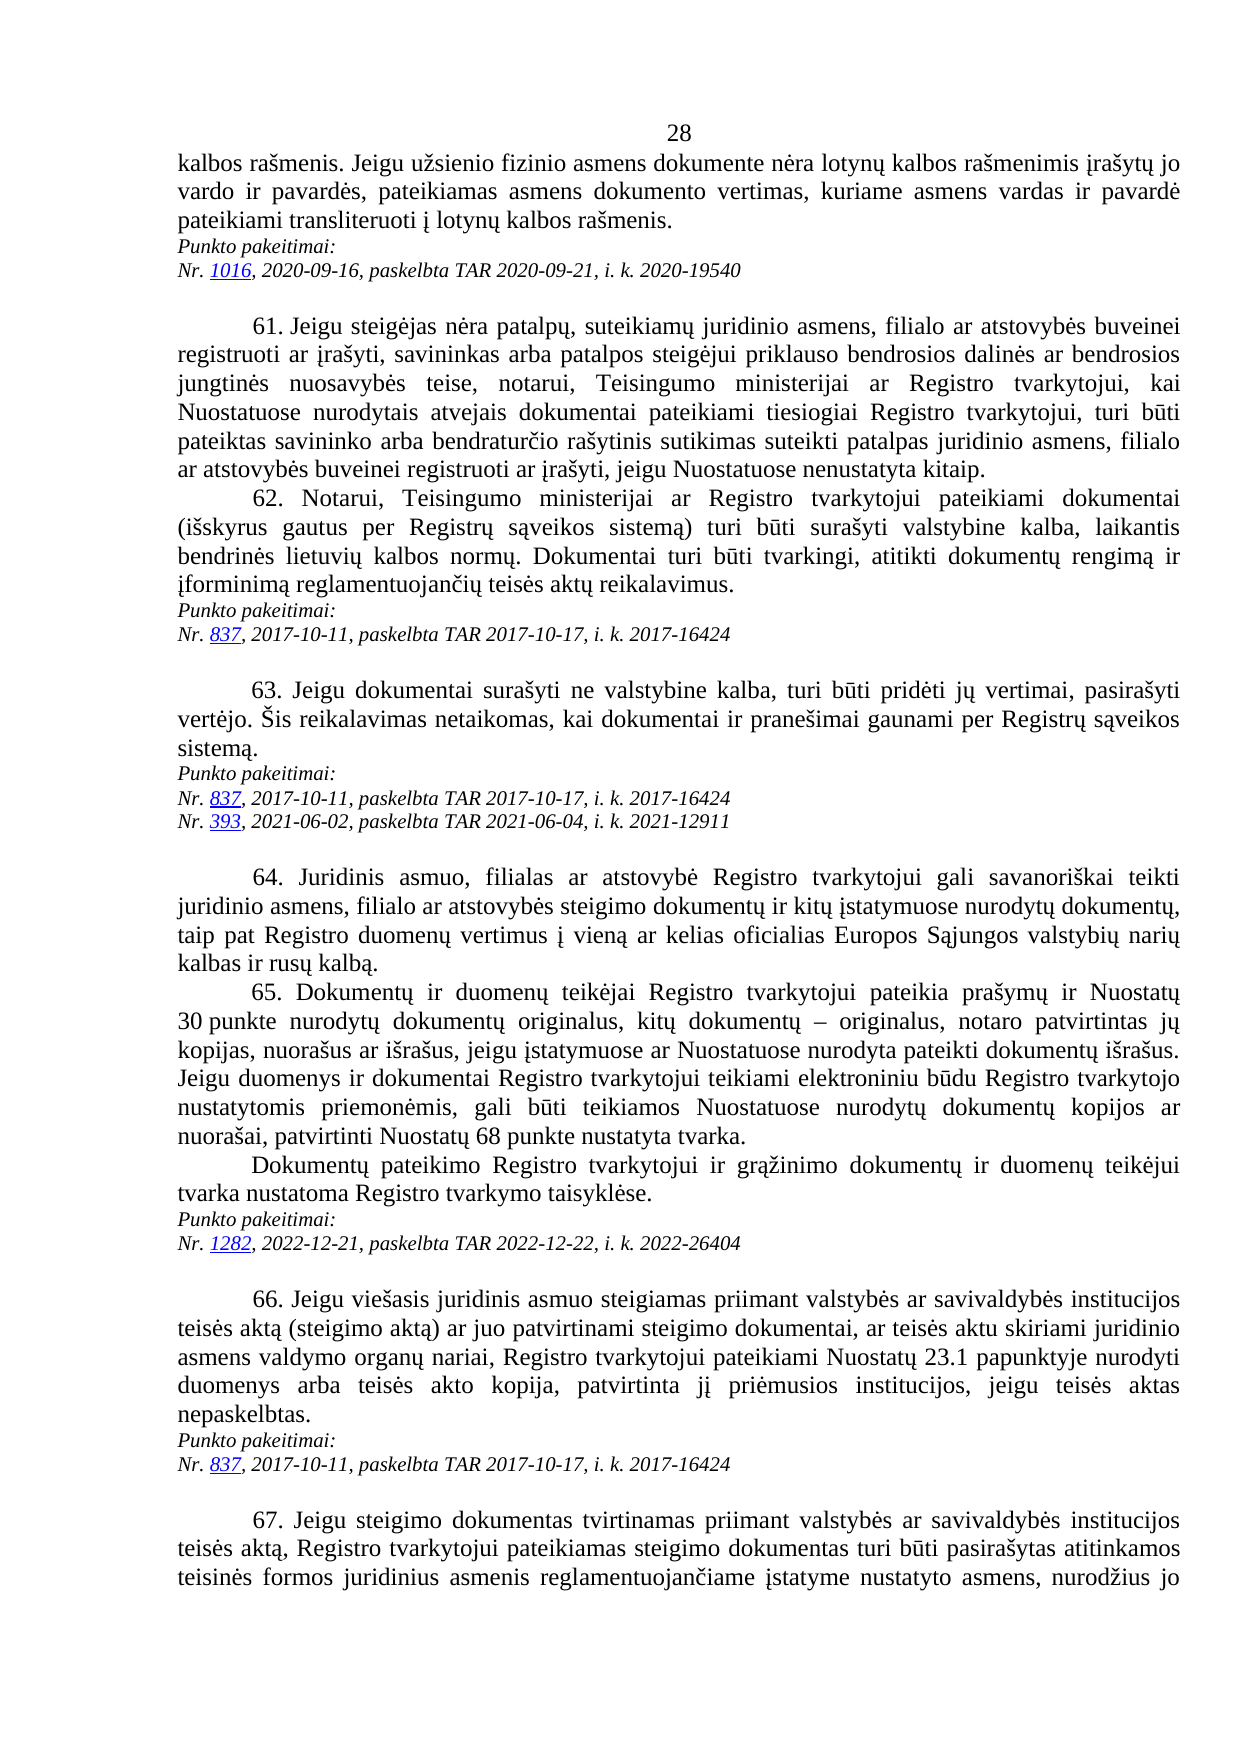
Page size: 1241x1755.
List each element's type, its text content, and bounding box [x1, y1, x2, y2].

text Punkto pakeitimai: [177, 761, 1181, 785]
text Punkto pakeitimai: [177, 1207, 1181, 1231]
text 64. Juridinis asmuo, filialas ar atstovybė Registro tvarkytojui gali savanoriškai teikti juridinio asmens, filialo ar atstovybės steigimo dokumentų ir kitų įstatymuose nurodytų dokumentų, taip pat Registro duomenų vertimus į vieną ar kelias oficialias Europos Sąjungos valstybių narių kalbas ir rusų kalbą. [177, 862, 1181, 977]
text 65. Dokumentų ir duomenų teikėjai Registro tvarkytojui pateikia prašymų ir Nuostatų 30 punkte nurodytų dokumentų originalus, kitų dokumentų – originalus, notaro patvirtintas jų kopijas, nuorašus ar išrašus, jeigu įstatymuose ar Nuostatuose nurodyta pateikti dokumentų išrašus. Jeigu duomenys ir dokumentai Registro tvarkytojui teikiami elektroniniu būdu Registro tvarkytojo nustatytomis priemonėmis, gali būti teikiamos Nuostatuose nurodytų dokumentų kopijos ar nuorašai, patvirtinti Nuostatų 68 punkte nustatyta tvarka. [177, 977, 1181, 1150]
text Punkto pakeitimai: [177, 598, 1181, 622]
text Nr. 1016, 2020-09-16, paskelbta TAR 2020-09-21, i. k. 2020-19540 [177, 258, 1181, 282]
text Punkto pakeitimai: [177, 1428, 1181, 1452]
text 66. Jeigu viešasis juridinis asmuo steigiamas priimant valstybės ar savivaldybės institucijos teisės aktą (steigimo aktą) ar juo patvirtinami steigimo dokumentai, ar teisės aktu skiriami juridinio asmens valdymo organų nariai, Registro tvarkytojui pateikiami Nuostatų 23.1 papunktyje nurodyti duomenys arba teisės akto kopija, patvirtinta jį priėmusios institucijos, jeigu teisės aktas nepaskelbtas. [177, 1284, 1181, 1428]
text 61. Jeigu steigėjas nėra patalpų, suteikiamų juridinio asmens, filialo ar atstovybės buveinei registruoti ar įrašyti, savininkas arba patalpos steigėjui priklauso bendrosios dalinės ar bendrosios jungtinės nuosavybės teise, notarui, Teisingumo ministerijai ar Registro tvarkytojui, kai Nuostatuose nurodytais atvejais dokumentai pateikiami tiesiogiai Registro tvarkytojui, turi būti pateiktas savininko arba bendraturčio rašytinis sutikimas suteikti patalpas juridinio asmens, filialo ar atstovybės buveinei registruoti ar įrašyti, jeigu Nuostatuose nenustatyta kitaip. [177, 311, 1181, 483]
text kalbos rašmenis. Jeigu užsienio fizinio asmens dokumente nėra lotynų kalbos rašmenimis įrašytų jo vardo ir pavardės, pateikiamas asmens dokumento vertimas, kuriame asmens vardas ir pavardė pateikiami transliteruoti į lotynų kalbos rašmenis. [177, 148, 1181, 234]
text Nr. 837, 2017-10-11, paskelbta TAR 2017-10-17, i. k. 2017-16424 [177, 785, 1181, 809]
text 62. Notarui, Teisingumo ministerijai ar Registro tvarkytojui pateikiami dokumentai (išskyrus gautus per Registrų sąveikos sistemą) turi būti surašyti valstybine kalba, laikantis bendrinės lietuvių kalbos normų. Dokumentai turi būti tvarkingi, atitikti dokumentų rengimą ir įforminimą reglamentuojančių teisės aktų reikalavimus. [177, 483, 1181, 598]
text Nr. 837, 2017-10-11, paskelbta TAR 2017-10-17, i. k. 2017-16424 [177, 1452, 1181, 1476]
text Punkto pakeitimai: [177, 234, 1181, 258]
text 63. Jeigu dokumentai surašyti ne valstybine kalba, turi būti pridėti jų vertimai, pasirašyti vertėjo. Šis reikalavimas netaikomas, kai dokumentai ir pranešimai gaunami per Registrų sąveikos sistemą. [177, 675, 1181, 761]
text Nr. 837, 2017-10-11, paskelbta TAR 2017-10-17, i. k. 2017-16424 [177, 622, 1181, 646]
text Nr. 393, 2021-06-02, paskelbta TAR 2021-06-04, i. k. 2021-12911 [177, 809, 1181, 833]
text Nr. 1282, 2022-12-21, paskelbta TAR 2022-12-22, i. k. 2022-26404 [177, 1231, 1181, 1255]
text Dokumentų pateikimo Registro tvarkytojui ir grąžinimo dokumentų ir duomenų teikėjui tvarka nustatoma Registro tvarkymo taisyklėse. [177, 1150, 1181, 1207]
text 67. Jeigu steigimo dokumentas tvirtinamas priimant valstybės ar savivaldybės institucijos teisės aktą, Registro tvarkytojui pateikiamas steigimo dokumentas turi būti pasirašytas atitinkamos teisinės formos juridinius asmenis reglamentuojančiame įstatyme nustatyto asmens, nurodžius jo [177, 1505, 1181, 1591]
